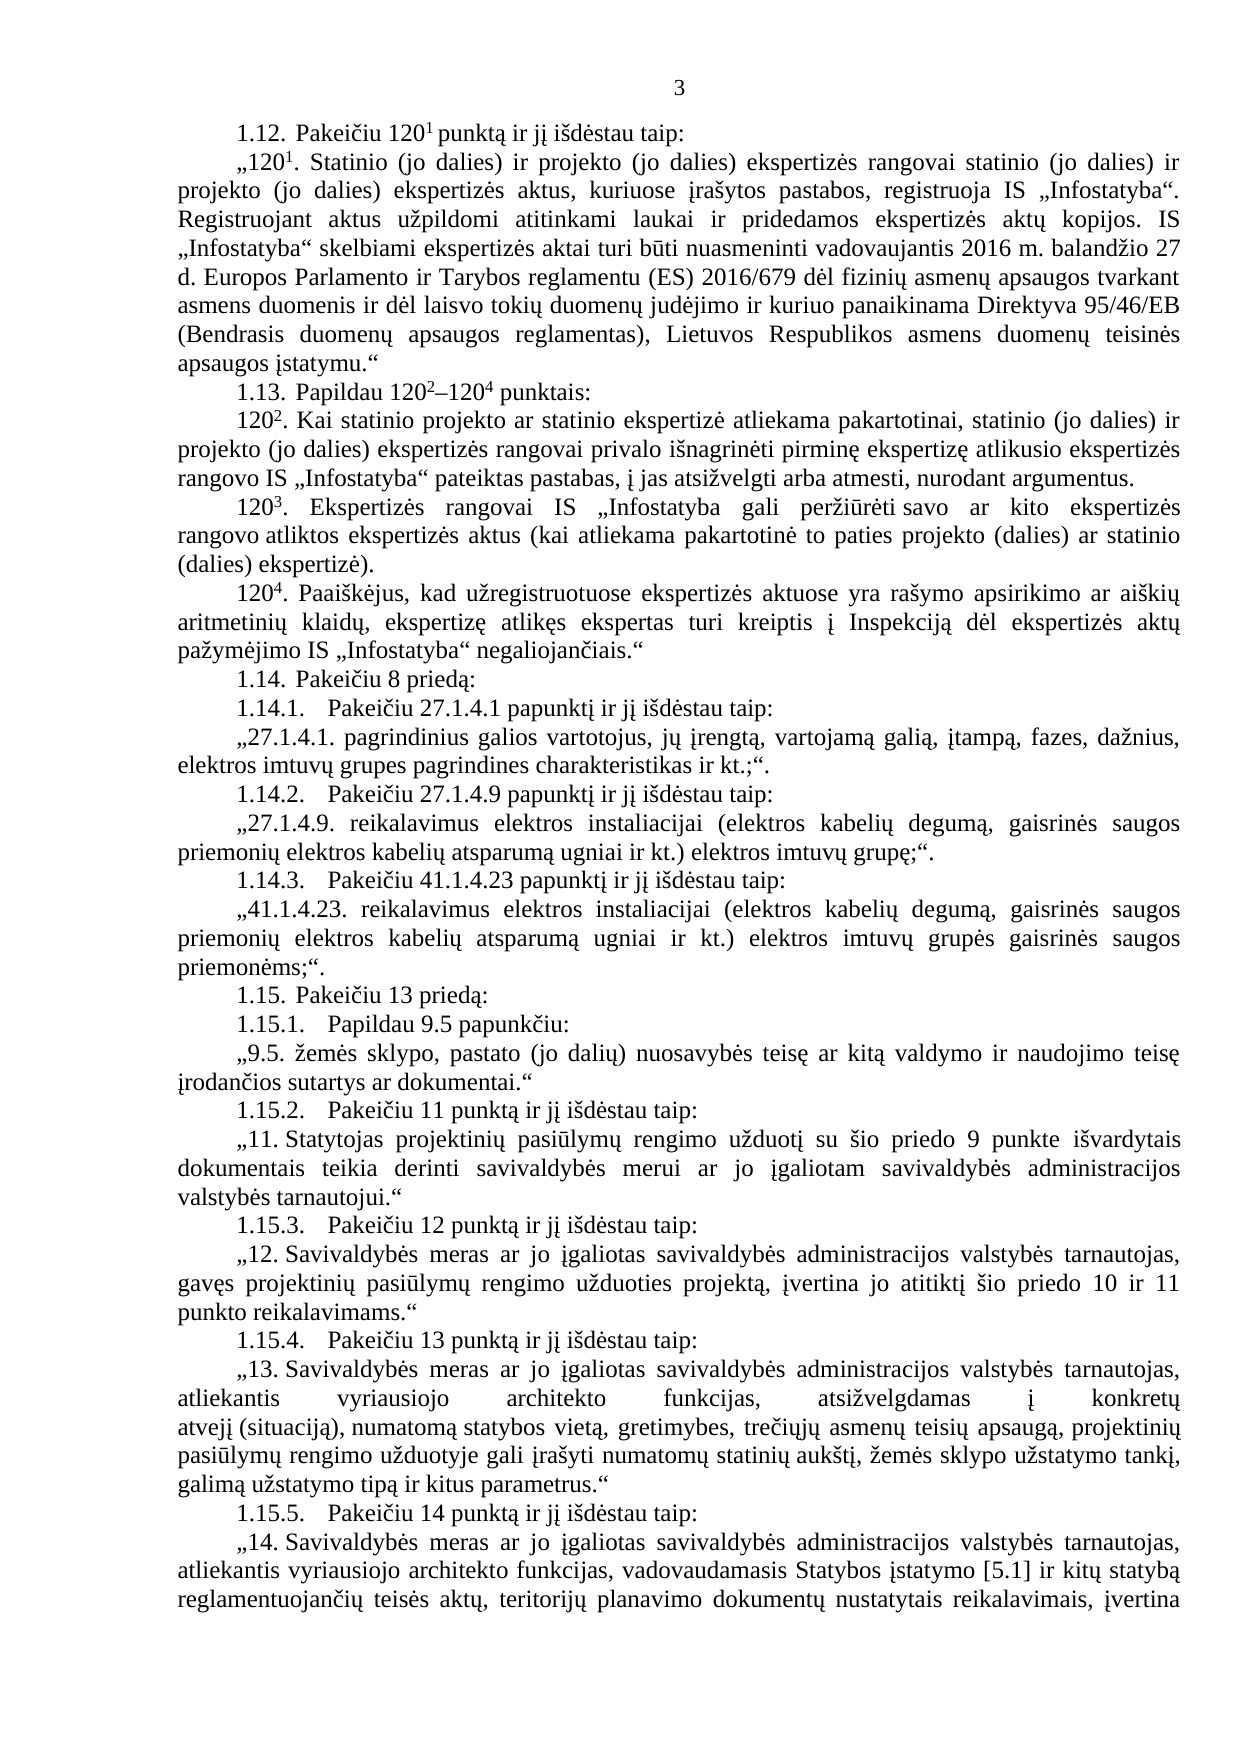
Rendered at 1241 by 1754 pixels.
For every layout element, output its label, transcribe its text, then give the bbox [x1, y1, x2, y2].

text 1.15. Pakeičiu 13 priedą: [177, 981, 1181, 1009]
text 1.15.4. Pakeičiu 13 punktą ir jį išdėstau taip: [177, 1326, 1181, 1354]
text 1.15.5. Pakeičiu 14 punktą ir jį išdėstau taip: [177, 1498, 1181, 1527]
text 1.13. Papildau 1202–1204 punktais: [177, 377, 1181, 406]
text 1202. Kai statinio projekto ar statinio ekspertizė atliekama pakartotinai, statinio (jo dalies) ir projekto (jo dalies) ekspertizės rangovai privalo išnagrinėti pirminę ekspertizę atlikusio ekspertizės rangovo IS „Infostatyba“ pateiktas pastabas, į jas atsižvelgti arba atmesti, nurodant argumentus. [177, 406, 1181, 492]
text 1.12. Pakeičiu 1201 punktą ir jį išdėstau taip: [177, 118, 1181, 147]
text „41.1.4.23. reikalavimus elektros instaliacijai (elektros kabelių degumą, gaisrinės saugos priemonių elektros kabelių atsparumą ugniai ir kt.) elektros imtuvų grupės gaisrinės saugos priemonėms;“. [177, 894, 1181, 981]
text 1.14.3. Pakeičiu 41.1.4.23 papunktį ir jį išdėstau taip: [177, 866, 1181, 894]
text „12. Savivaldybės meras ar jo įgaliotas savivaldybės administracijos valstybės tarnautojas, gavęs projektinių pasiūlymų rengimo užduoties projektą, įvertina jo atitiktį šio priedo 10 ir 11 punkto reikalavimams.“ [177, 1239, 1181, 1326]
text 1.14.2. Pakeičiu 27.1.4.9 papunktį ir jį išdėstau taip: [177, 779, 1181, 808]
text 1203. Ekspertizės rangovai IS „Infostatyba gali peržiūrėti savo ar kito ekspertizės rangovo atliktos ekspertizės aktus (kai atliekama pakartotinė to paties projekto (dalies) ar statinio (dalies) ekspertizė). [177, 492, 1181, 578]
text „14. Savivaldybės meras ar jo įgaliotas savivaldybės administracijos valstybės tarnautojas, atliekantis vyriausiojo architekto funkcijas, vadovaudamasis Statybos įstatymo [5.1] ir kitų statybą reglamentuojančių teisės aktų, teritorijų planavimo dokumentų nustatytais reikalavimais, įvertina [177, 1527, 1181, 1613]
text „11. Statytojas projektinių pasiūlymų rengimo užduotį su šio priedo 9 punkte išvardytais dokumentais teikia derinti savivaldybės merui ar jo įgaliotam savivaldybės administracijos valstybės tarnautojui.“ [177, 1124, 1181, 1211]
text 1.15.3. Pakeičiu 12 punktą ir jį išdėstau taip: [177, 1211, 1181, 1239]
text 1204. Paaiškėjus, kad užregistruotuose ekspertizės aktuose yra rašymo apsirikimo ar aiškių aritmetinių klaidų, ekspertizę atlikęs ekspertas turi kreiptis į Inspekciją dėl ekspertizės aktų pažymėjimo IS „Infostatyba“ negaliojančiais.“ [177, 578, 1181, 664]
text 1.15.2. Pakeičiu 11 punktą ir jį išdėstau taip: [177, 1096, 1181, 1124]
text „13. Savivaldybės meras ar jo įgaliotas savivaldybės administracijos valstybės tarnautojas, atliekantis vyriausiojo architekto funkcijas, atsižvelgdamas į konkretų atvejį (situaciją), numatomą statybos vietą, gretimybes, trečiųjų asmenų teisių apsaugą, projektinių pasiūlymų rengimo užduotyje gali įrašyti numatomų statinių aukštį, žemės sklypo užstatymo tankį, galimą užstatymo tipą ir kitus parametrus.“ [177, 1354, 1181, 1498]
text 1.14. Pakeičiu 8 priedą: [177, 664, 1181, 693]
text „27.1.4.1. pagrindinius galios vartotojus, jų įrengtą, vartojamą galią, įtampą, fazes, dažnius, elektros imtuvų grupes pagrindines charakteristikas ir kt.;“. [177, 722, 1181, 779]
text „9.5. žemės sklypo, pastato (jo dalių) nuosavybės teisę ar kitą valdymo ir naudojimo teisę įrodančios sutartys ar dokumentai.“ [177, 1038, 1181, 1096]
text „27.1.4.9. reikalavimus elektros instaliacijai (elektros kabelių degumą, gaisrinės saugos priemonių elektros kabelių atsparumą ugniai ir kt.) elektros imtuvų grupę;“. [177, 808, 1181, 866]
text 1.14.1. Pakeičiu 27.1.4.1 papunktį ir jį išdėstau taip: [177, 693, 1181, 722]
text 1.15.1. Papildau 9.5 papunkčiu: [177, 1009, 1181, 1038]
text „1201. Statinio (jo dalies) ir projekto (jo dalies) ekspertizės rangovai statinio (jo dalies) ir projekto (jo dalies) ekspertizės aktus, kuriuose įrašytos pastabos, registruoja IS „Infostatyba“. Registruojant aktus užpildomi atitinkami laukai ir pridedamos ekspertizės aktų kopijos. IS „Infostatyba“ skelbiami ekspertizės aktai turi būti nuasmeninti vadovaujantis 2016 m. balandžio 27 d. Europos Parlamento ir Tarybos reglamentu (ES) 2016/679 dėl fizinių asmenų apsaugos tvarkant asmens duomenis ir dėl laisvo tokių duomenų judėjimo ir kuriuo panaikinama Direktyva 95/46/EB (Bendrasis duomenų apsaugos reglamentas), Lietuvos Respublikos asmens duomenų teisinės apsaugos įstatymu.“ [177, 147, 1181, 377]
